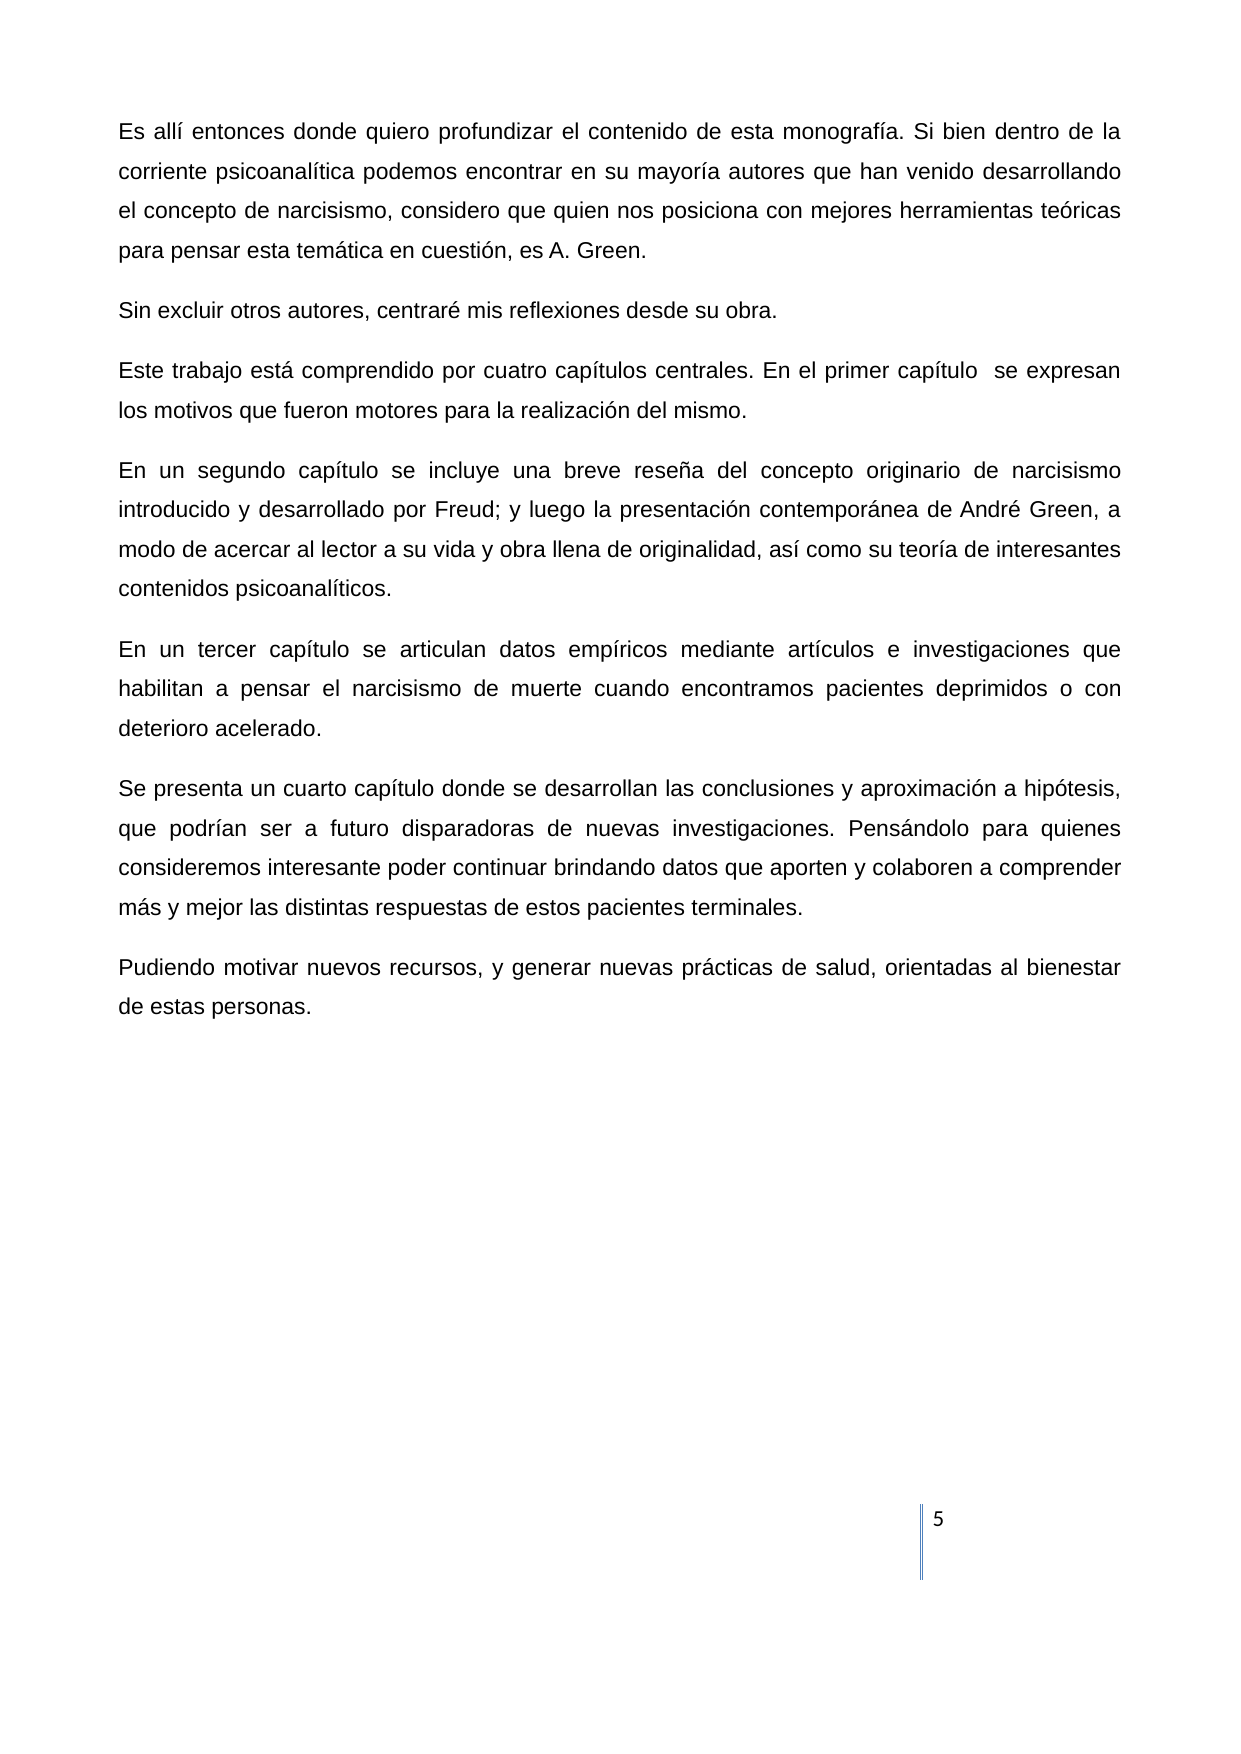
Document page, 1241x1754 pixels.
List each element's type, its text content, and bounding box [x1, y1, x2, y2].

text Este trabajo está comprendido por cuatro capítulos centrales. En el primer capítulo se expresan los motivos que fueron motores para la realización del mismo. [118, 357, 1122, 423]
text En un tercer capítulo se articulan datos empíricos mediante artículos e investigaciones que habilitan a pensar el narcisismo de muerte cuando encontramos pacientes deprimidos o con deterioro acelerado. [118, 636, 1122, 741]
text En un segundo capítulo se incluye una breve reseña del concepto originario de narcisismo introducido y desarrollado por Freud; y luego la presentación contemporánea de André Green, a modo de acercar al lector a su vida y obra llena de originalidad, así como su teoría de interesantes contenidos psicoanalíticos. [118, 457, 1122, 602]
text Se presenta un cuarto capítulo donde se desarrollan las conclusiones y aproximación a hipótesis, que podrían ser a futuro disparadoras de nuevas investigaciones. Pensándolo para quienes consideremos interesante poder continuar brindando datos que aporten y colaboren a comprender más y mejor las distintas respuestas de estos pacientes terminales. [118, 775, 1122, 920]
text Es allí entonces donde quiero profundizar el contenido de esta monografía. Si bien dentro de la corriente psicoanalítica podemos encontrar en su mayoría autores que han venido desarrollando el concepto de narcisismo, considero que quien nos posiciona con mejores herramientas teóricas para pensar esta temática en cuestión, es A. Green. [118, 118, 1122, 263]
text Pudiendo motivar nuevos recursos, y generar nuevas prácticas de salud, orientadas al bienestar de estas personas. [118, 954, 1122, 1019]
text Sin excluir otros autores, centraré mis reflexiones desde su obra. [118, 297, 1122, 323]
